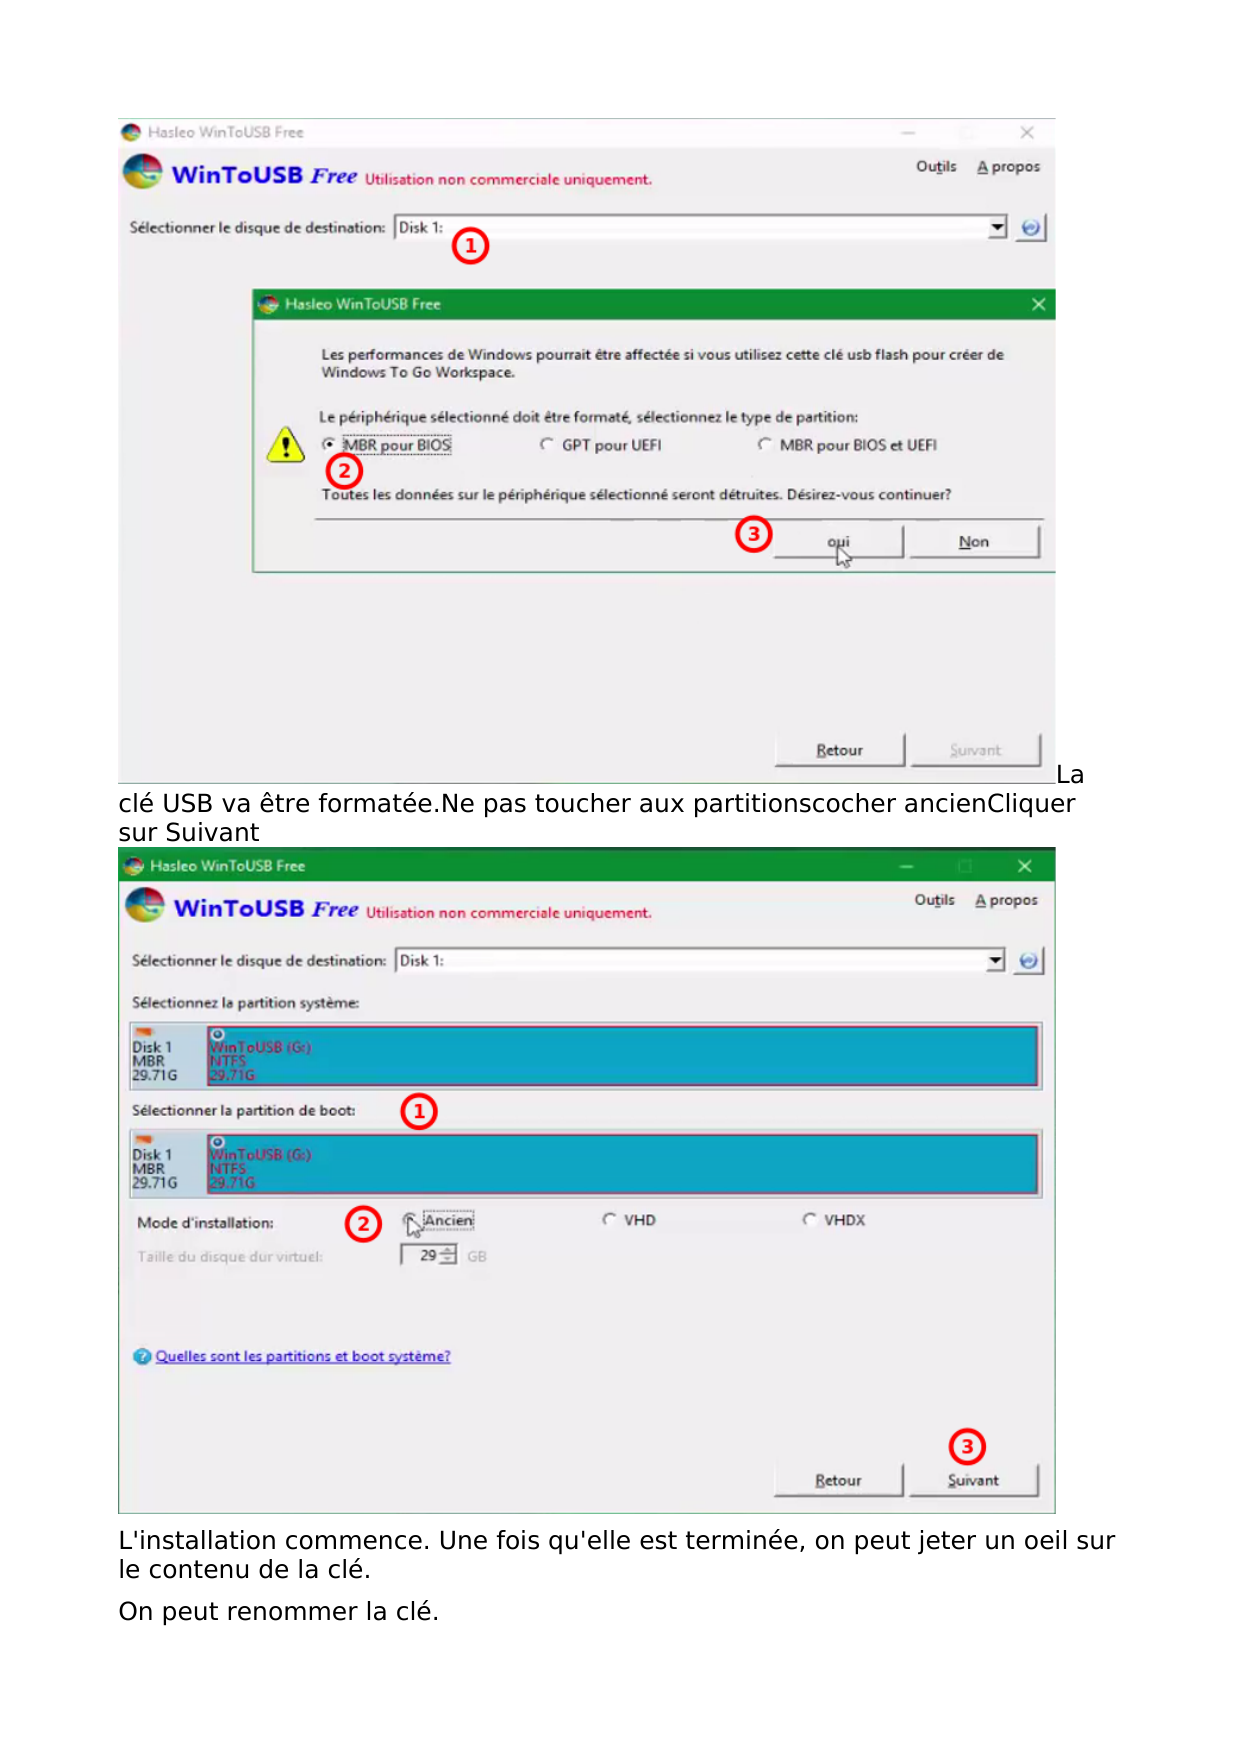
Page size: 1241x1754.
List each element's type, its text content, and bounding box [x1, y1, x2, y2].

text L'installation commence. Une fois qu'elle est terminée, on peut jeter un oeil sur le contenu de la clé. [118, 1526, 1122, 1585]
text On peut renommer la clé. [118, 1597, 1122, 1626]
picture [118, 118, 1056, 784]
picture [118, 847, 1056, 1514]
text La clé USB va être formatée.Ne pas toucher aux partitionscocher ancienCliquer sur Suivant [118, 118, 1122, 1514]
